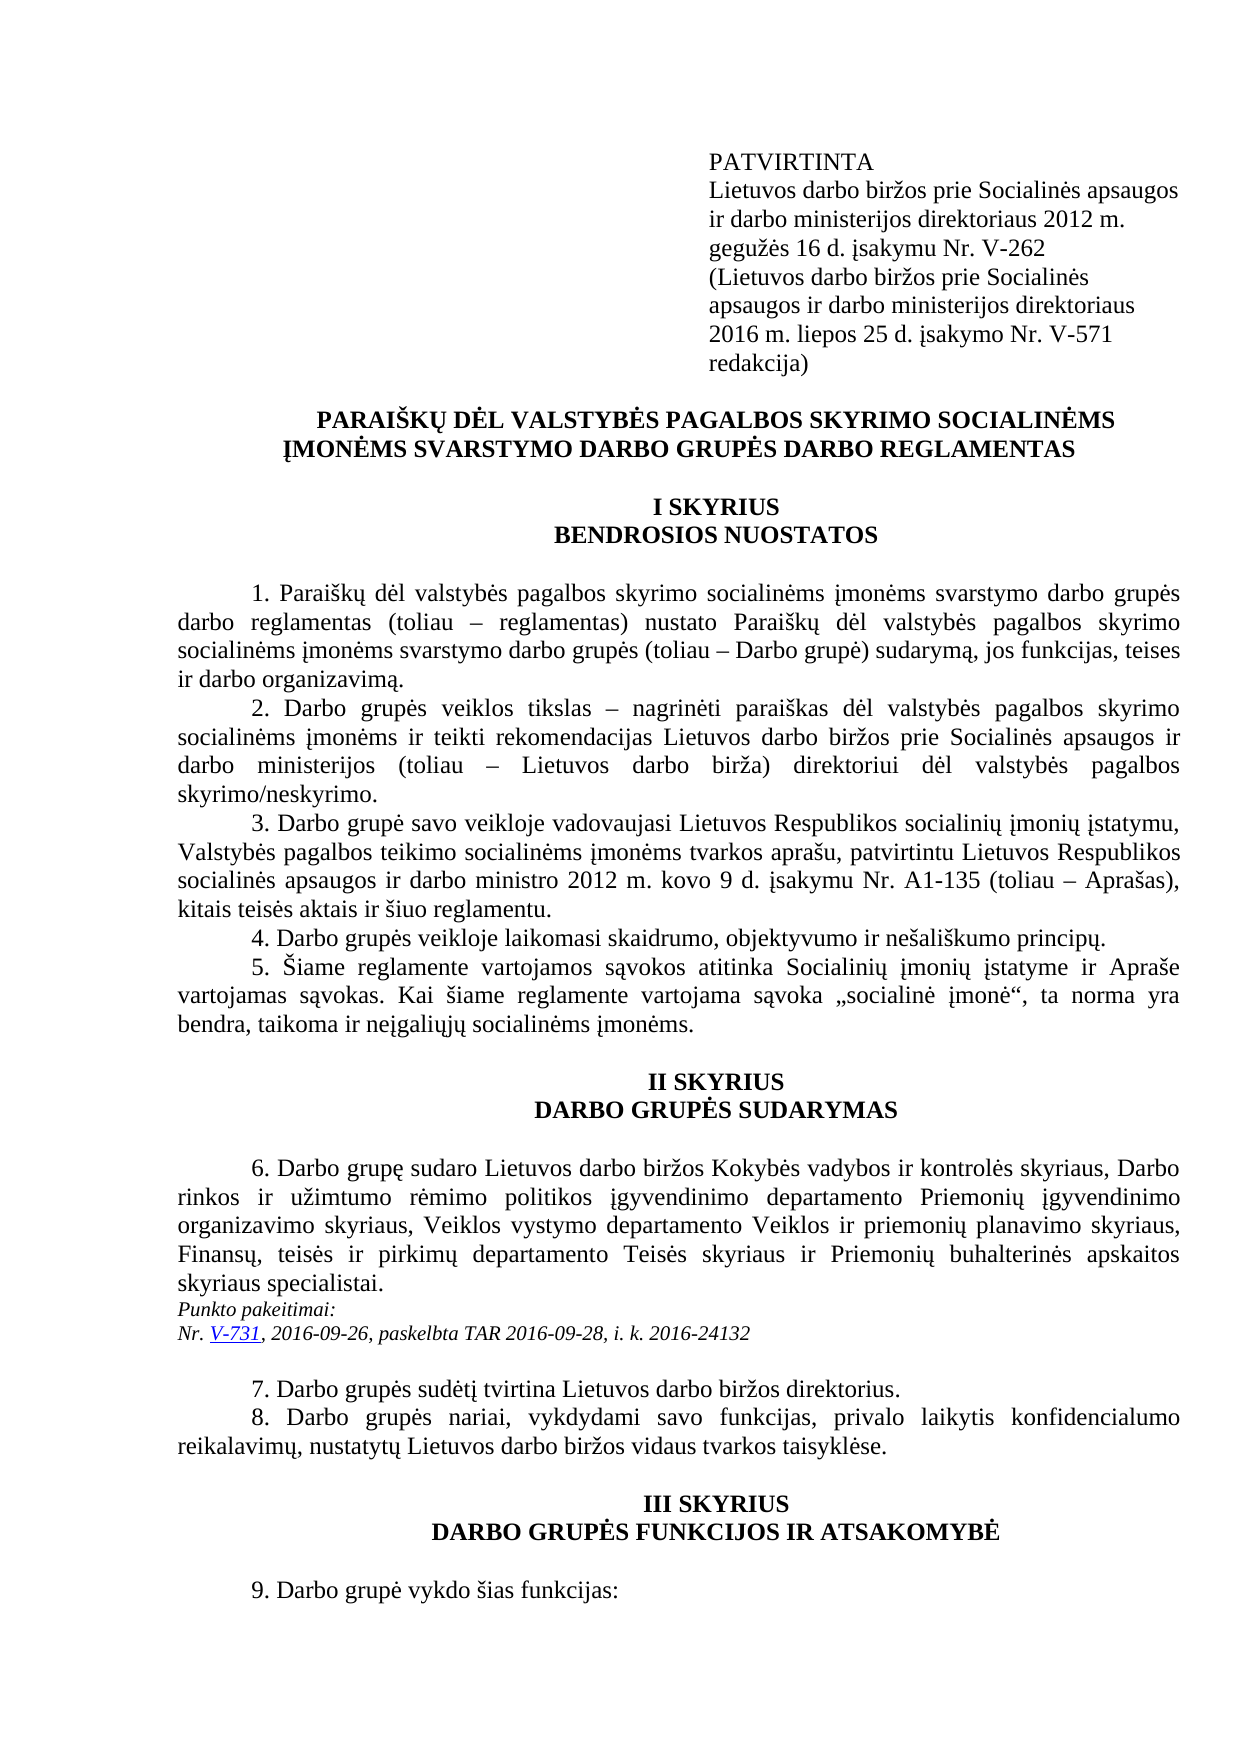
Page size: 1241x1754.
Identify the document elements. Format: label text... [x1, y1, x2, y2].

text Nr. V-731, 2016-09-26, paskelbta TAR 2016-09-28, i. k. 2016-24132 [177, 1321, 1181, 1345]
text 5. Šiame reglamente vartojamos sąvokos atitinka Socialinių įmonių įstatyme ir Apraše vartojamas sąvokas. Kai šiame reglamente vartojama sąvoka „socialinė įmonė“, ta norma yra bendra, taikoma ir neįgaliųjų socialinėms įmonėms. [177, 952, 1181, 1038]
text 6. Darbo grupę sudaro Lietuvos darbo biržos Kokybės vadybos ir kontrolės skyriaus, Darbo rinkos ir užimtumo rėmimo politikos įgyvendinimo departamento Priemonių įgyvendinimo organizavimo skyriaus, Veiklos vystymo departamento Veiklos ir priemonių planavimo skyriaus, Finansų, teisės ir pirkimų departamento Teisės skyriaus ir Priemonių buhalterinės apskaitos skyriaus specialistai. [177, 1153, 1181, 1297]
text 8. Darbo grupės nariai, vykdydami savo funkcijas, privalo laikytis konfidencialumo reikalavimų, nustatytų Lietuvos darbo biržos vidaus tvarkos taisyklėse. [177, 1402, 1181, 1460]
text DARBO GRUPĖS FUNKCIJOS IR ATSAKOMYBĖ [177, 1517, 1181, 1546]
text 9. Darbo grupė vykdo šias funkcijas: [177, 1575, 1181, 1604]
text 4. Darbo grupės veikloje laikomasi skaidrumo, objektyvumo ir nešališkumo principų. [177, 923, 1181, 952]
text II SKYRIUS [177, 1067, 1181, 1096]
text 1. Paraiškų dėl valstybės pagalbos skyrimo socialinėms įmonėms svarstymo darbo grupės darbo reglamentas (toliau – reglamentas) nustato Paraiškų dėl valstybės pagalbos skyrimo socialinėms įmonėms svarstymo darbo grupės (toliau – Darbo grupė) sudarymą, jos funkcijas, teises ir darbo organizavimą. [177, 578, 1181, 693]
text (Lietuvos darbo biržos prie Socialinės apsaugos ir darbo ministerijos direktoriaus 2016 m. liepos 25 d. įsakymo Nr. V-571 [709, 262, 1181, 348]
text Lietuvos darbo biržos prie Socialinės apsaugos ir darbo ministerijos direktoriaus 2012 m. gegužės 16 d. įsakymu Nr. V-262 [709, 176, 1181, 262]
text 3. Darbo grupė savo veikloje vadovaujasi Lietuvos Respublikos socialinių įmonių įstatymu, Valstybės pagalbos teikimo socialinėms įmonėms tvarkos aprašu, patvirtintu Lietuvos Respublikos socialinės apsaugos ir darbo ministro 2012 m. kovo 9 d. įsakymu Nr. A1-135 (toliau – Aprašas), kitais teisės aktais ir šiuo reglamentu. [177, 808, 1181, 923]
text 2. Darbo grupės veiklos tikslas – nagrinėti paraiškas dėl valstybės pagalbos skyrimo socialinėms įmonėms ir teikti rekomendacijas Lietuvos darbo biržos prie Socialinės apsaugos ir darbo ministerijos (toliau – Lietuvos darbo birža) direktoriui dėl valstybės pagalbos skyrimo/neskyrimo. [177, 693, 1181, 808]
text BENDROSIOS NUOSTATOS [177, 521, 1181, 549]
text PATVIRTINTA [709, 147, 1181, 176]
text I SKYRIUS [177, 492, 1181, 521]
text DARBO GRUPĖS SUDARYMAS [177, 1096, 1181, 1124]
text III SKYRIUS [177, 1489, 1181, 1517]
text redakcija) [709, 348, 1181, 377]
text 7. Darbo grupės sudėtį tvirtina Lietuvos darbo biržos direktorius. [177, 1374, 1181, 1402]
text PARAIŠKŲ DĖL VALSTYBĖS PAGALBOS SKYRIMO SOCIALINĖMS ĮMONĖMS SVARSTYMO DARBO GRUPĖS DARBO REGLAMENTAS [177, 406, 1181, 463]
text Punkto pakeitimai: [177, 1297, 1181, 1321]
